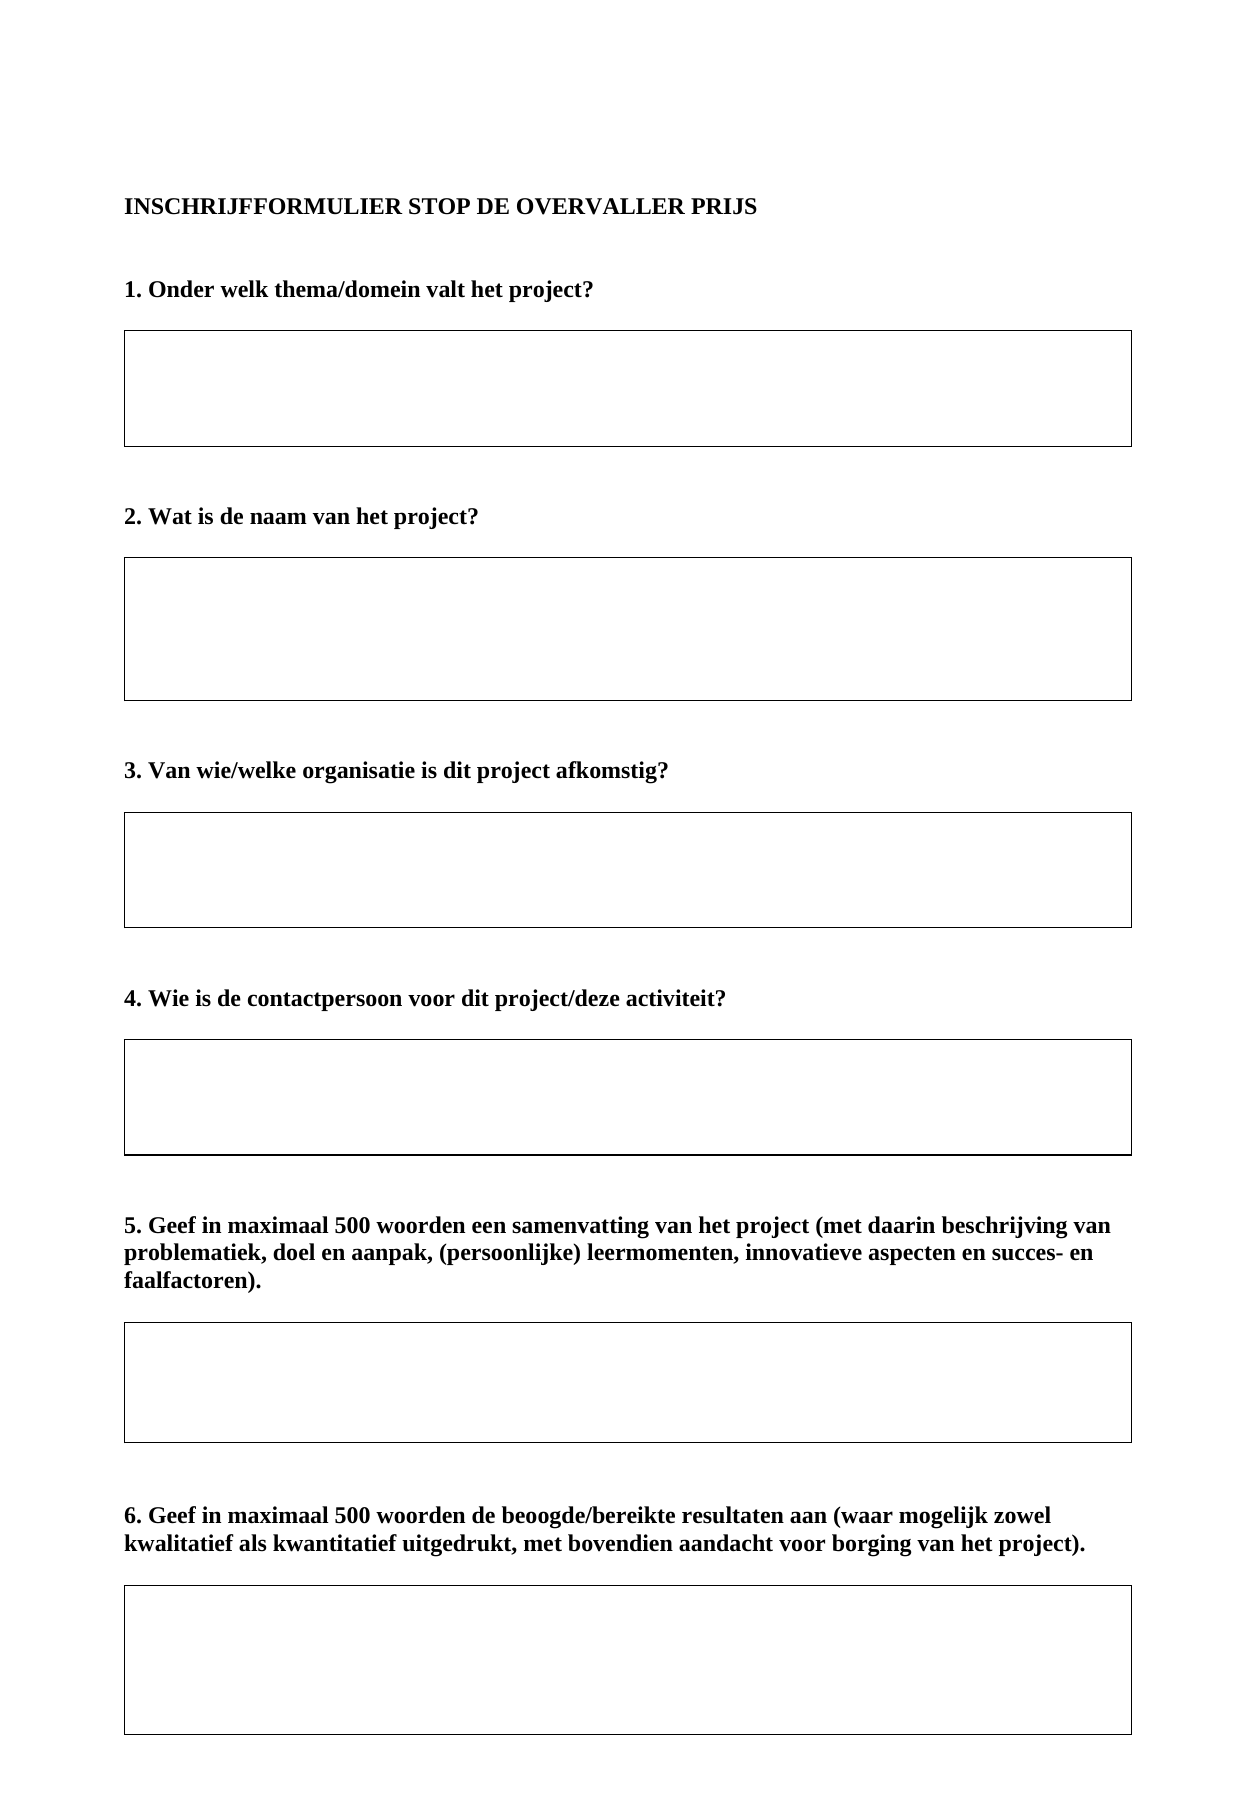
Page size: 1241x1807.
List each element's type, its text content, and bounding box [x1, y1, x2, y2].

text 3. Van wie/welke organisatie is dit project afkomstig? [124, 757, 1132, 784]
text INSCHRIJFFORMULIER STOP DE OVERVALLER PRIJS [124, 192, 1132, 219]
text 5. Geef in maximaal 500 woorden een samenvatting van het project (met daarin beschrijving van problematiek, doel en aanpak, (persoonlijke) leermomenten, innovatieve aspecten en succes- en faalfactoren). [124, 1211, 1132, 1293]
text 6. Geef in maximaal 500 woorden de beoogde/bereikte resultaten aan (waar mogelijk zowel kwalitatief als kwantitatief uitgedrukt, met bovendien aandacht voor borging van het project). [124, 1501, 1132, 1556]
text 4. Wie is de contactpersoon voor dit project/deze activiteit? [124, 984, 1132, 1011]
text 1. Onder welk thema/domein valt het project? [124, 275, 1132, 302]
text 2. Wat is de naam van het project? [124, 502, 1132, 529]
